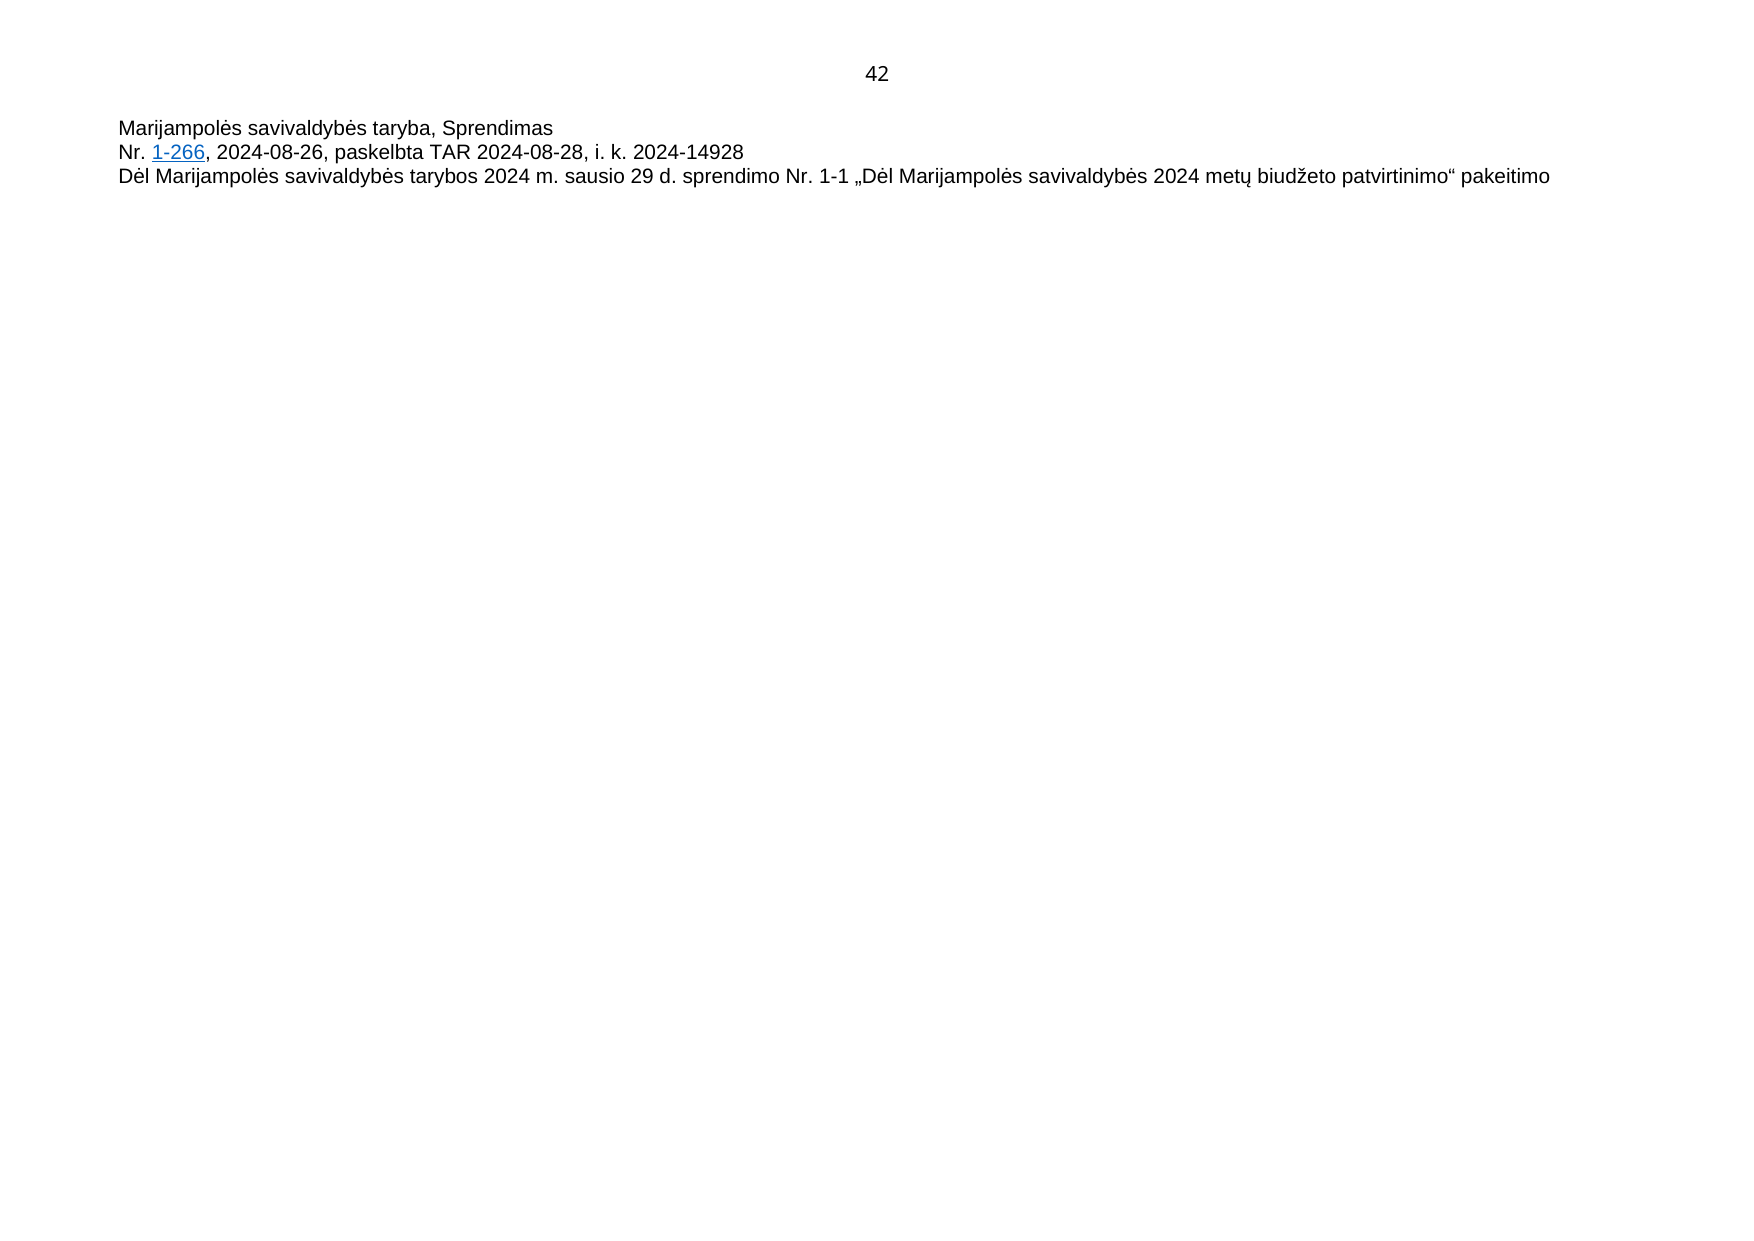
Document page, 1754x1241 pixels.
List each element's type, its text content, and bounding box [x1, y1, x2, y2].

text Marijampolės savivaldybės taryba, Sprendimas [118, 116, 1636, 140]
text Dėl Marijampolės savivaldybės tarybos 2024 m. sausio 29 d. sprendimo Nr. 1-1 „Dėl Marijampolės savivaldybės 2024 metų biudžeto patvirtinimo“ pakeitimo [118, 164, 1636, 188]
text Nr. 1-266, 2024-08-26, paskelbta TAR 2024-08-28, i. k. 2024-14928 [118, 140, 1636, 164]
